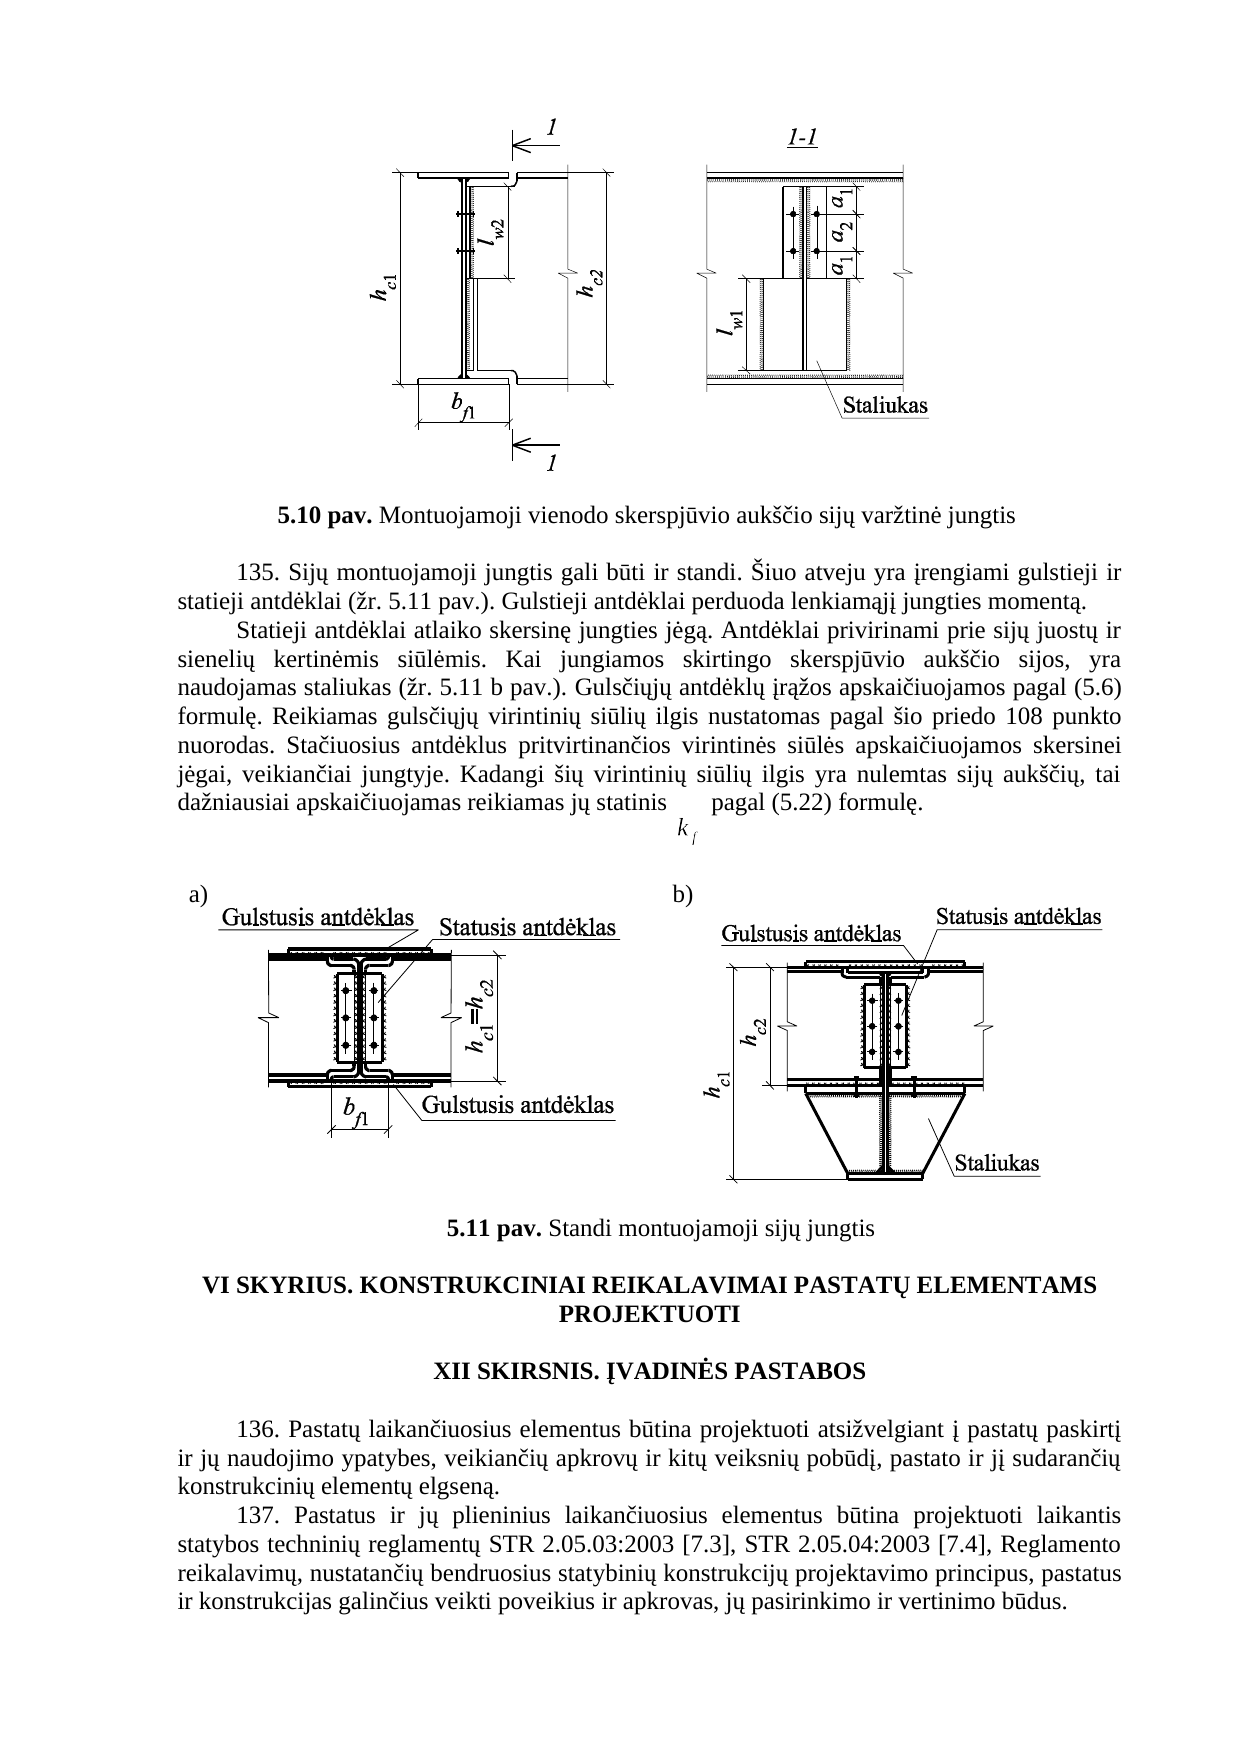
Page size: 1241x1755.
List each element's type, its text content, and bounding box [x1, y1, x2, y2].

table_cell [891, 986, 905, 1066]
text XII SKIRSNIS. ĮVADINĖS PASTABOS [177, 1356, 1122, 1385]
text 137. Pastatus ir jų plieninius laikančiuosius elementus būtina projektuoti laikantis statybos techninių reglamentų STR 2.05.03:2003 [7.3], STR 2.05.04:2003 [7.4], Reglamento reikalavimų, nustatančių bendruosius statybinių konstrukcijų projektavimo principus, pastatus ir konstrukcijas galinčius veikti poveikius ir apkrovas, jų pasirinkimo ir vertinimo būdus. [177, 1500, 1122, 1615]
table_cell [916, 1087, 963, 1092]
text 136. Pastatų laikančiuosius elementus būtina projektuoti atsižvelgiant į pastatų paskirtį ir jų naudojimo ypatybes, veikiančių apkrovų ir kitų veiksnių pobūdį, pastato ir jį sudarančių konstrukcinių elementų elgseną. [177, 1414, 1122, 1500]
table_cell [811, 1098, 879, 1170]
table_cell [354, 915, 359, 923]
table_header a) [177, 879, 661, 907]
table_cell [226, 908, 254, 924]
table_cell [734, 968, 846, 1179]
table_cell [1069, 908, 1078, 923]
text Statieji antdėklai atlaiko skersinę jungties jėgą. Antdėklai privirinami prie sijų juostų ir sienelių kertinėmis siūlėmis. Kai jungiamos skirtingo skerspjūvio aukščio sijos, yra naudojamas staliukas (žr. 5.11 b pav.). Gulsčiųjų antdėklų įrąžos apskaičiuojamos pagal (5.6) formulę. Reikiamas gulsčiųjų virintinių siūlių ilgis nustatomas pagal šio priedo 108 punkto nuorodas. Stačiuosius antdėklus pritvirtinančios virintinės siūlės apskaičiuojamos skersinei jėgai, veikiančiai jungtyje. Kadangi šių virintinių siūlių ilgis yra nulemtas sijų aukščių, tai dažniausiai apskaičiuojamas reikiamas jų statinis pagal (5.22) formulę. [177, 615, 1122, 850]
table_cell 5.11 pav. Standi montuojamoji sijų jungtis [177, 1184, 1145, 1241]
table_cell [889, 1087, 913, 1092]
table_cell [858, 1087, 882, 1092]
table_cell [807, 1087, 855, 1092]
table_cell [771, 968, 791, 1085]
table_cell [783, 973, 879, 1078]
table_header b) [661, 879, 1145, 907]
table_cell [661, 908, 1145, 1184]
table_cell [892, 1097, 960, 1170]
table_cell [177, 908, 661, 1184]
text 135. Sijų montuojamoji jungtis gali būti ir standi. Šiuo atveju yra įrengiami gulstieji ir statieji antdėklai (žr. 5.11 pav.). Gulstieji antdėklai perduoda lenkiamąjį jungties momentą. [177, 557, 1122, 615]
text 5.10 pav. Montuojamoji vienodo skerspjūvio aukščio sijų varžtinė jungtis [177, 500, 1122, 529]
table_cell [866, 986, 880, 1066]
table_cell [892, 979, 915, 989]
table_cell [892, 973, 988, 1078]
table_cell [919, 969, 927, 976]
text VI SKYRIUS. KONSTRUKCINIAI REIKALAVIMAI PASTATŲ ELEMENTAMS PROJEKTUOTI [177, 1270, 1122, 1328]
table_cell [379, 908, 388, 924]
